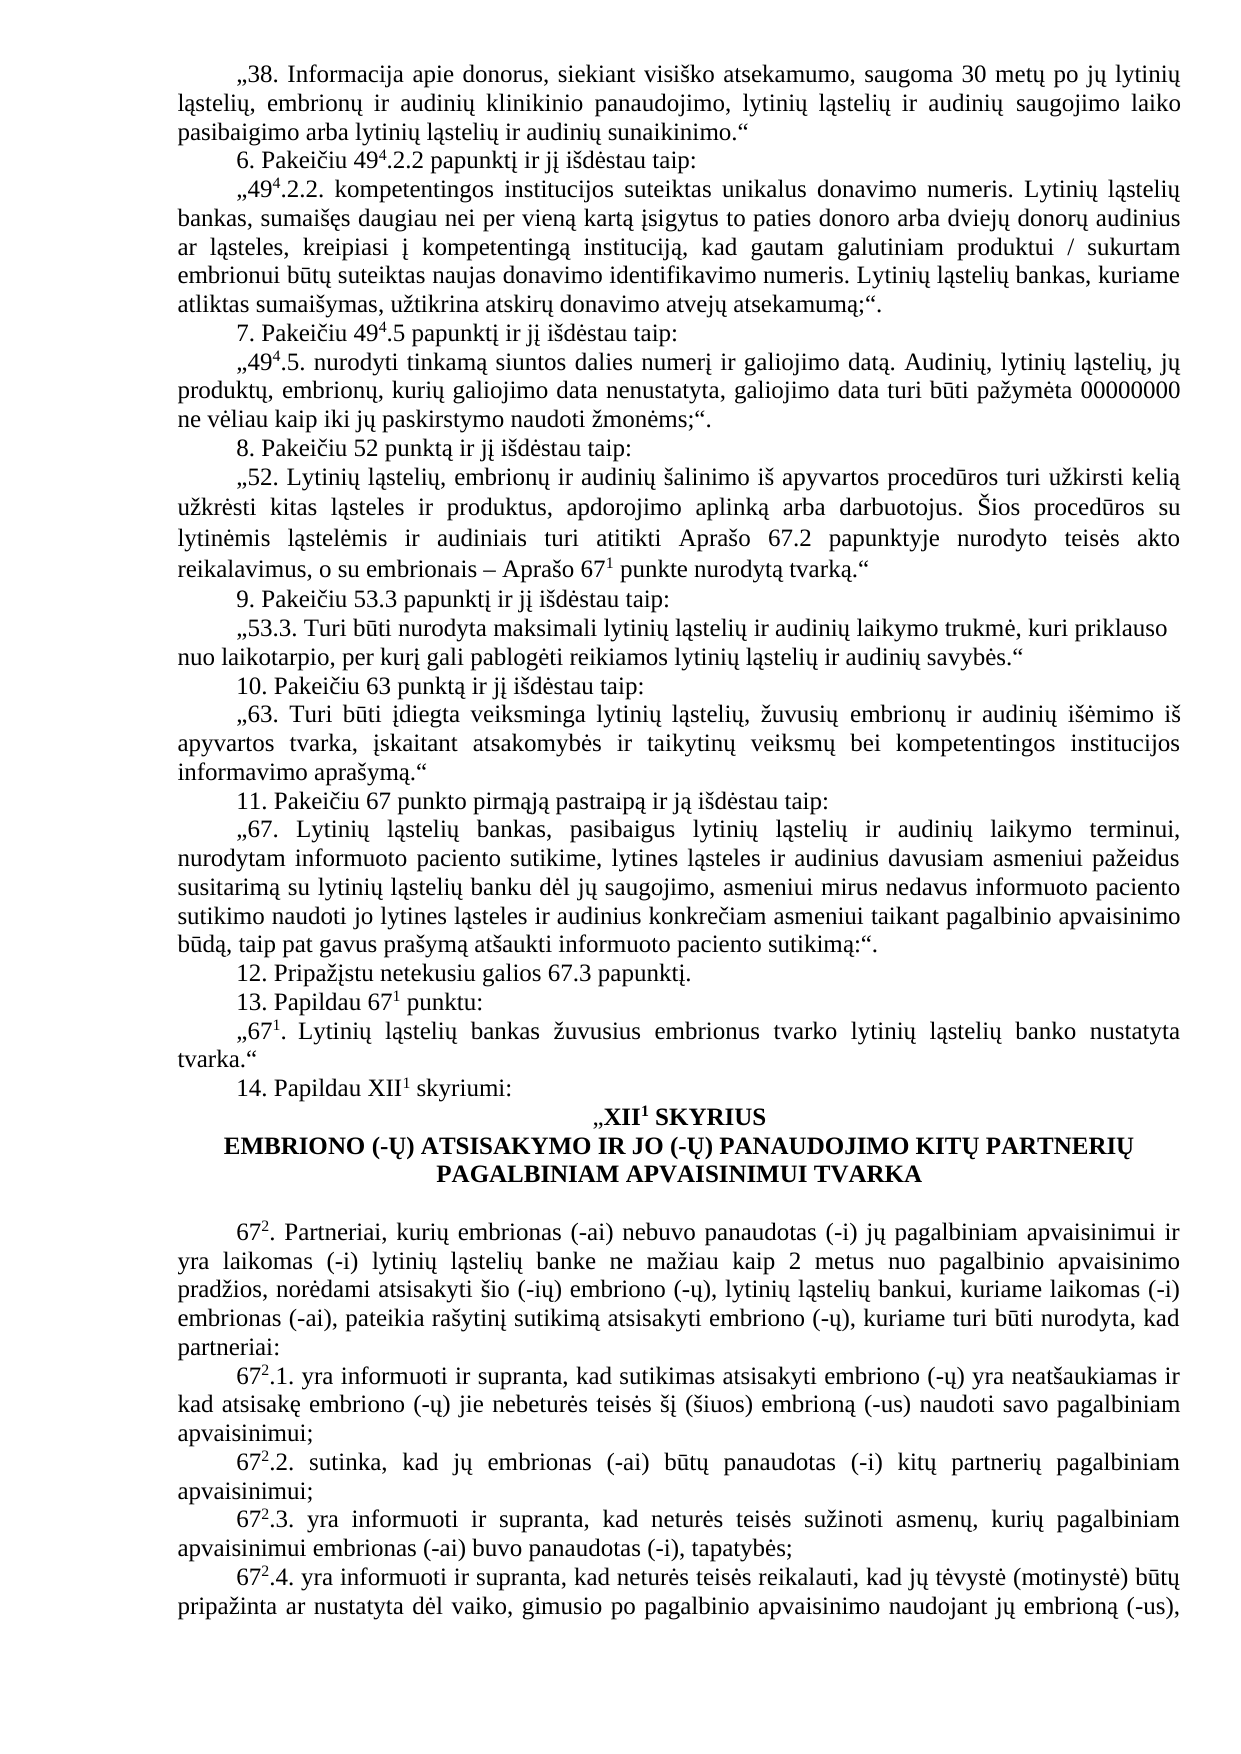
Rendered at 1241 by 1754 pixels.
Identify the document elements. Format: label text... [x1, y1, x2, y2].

text 672.4. yra informuoti ir supranta, kad neturės teisės reikalauti, kad jų tėvystė (motinystė) būtų pripažinta ar nustatyta dėl vaiko, gimusio po pagalbinio apvaisinimo naudojant jų embrioną (-us), [177, 1562, 1181, 1619]
text 8. Pakeičiu 52 punktą ir jį išdėstau taip: [177, 433, 1181, 462]
text „38. Informacija apie donorus, siekiant visiško atsekamumo, saugoma 30 metų po jų lytinių ląstelių, embrionų ir audinių klinikinio panaudojimo, lytinių ląstelių ir audinių saugojimo laiko pasibaigimo arba lytinių ląstelių ir audinių sunaikinimo.“ [177, 59, 1181, 145]
text 672.3. yra informuoti ir supranta, kad neturės teisės sužinoti asmenų, kurių pagalbiniam apvaisinimui embrionas (-ai) buvo panaudotas (-i), tapatybės; [177, 1504, 1181, 1562]
text 14. Papildau XII1 skyriumi: [177, 1073, 1181, 1102]
text „52. Lytinių ląstelių, embrionų ir audinių šalinimo iš apyvartos procedūros turi užkirsti kelią užkrėsti kitas ląsteles ir produktus, apdorojimo aplinką arba darbuotojus. Šios procedūros su lytinėmis ląstelėmis ir audiniais turi atitikti Aprašo 67.2 papunktyje nurodyto teisės akto reikalavimus, o su embrionais – Aprašo 671 punkte nurodytą tvarką.“ [177, 462, 1181, 582]
text 10. Pakeičiu 63 punktą ir jį išdėstau taip: [177, 671, 1181, 699]
text 13. Papildau 671 punktu: [177, 987, 1181, 1016]
text 11. Pakeičiu 67 punkto pirmąją pastraipą ir ją išdėstau taip: [177, 786, 1181, 814]
text 672. Partneriai, kurių embrionas (-ai) nebuvo panaudotas (-i) jų pagalbiniam apvaisinimui ir yra laikomas (-i) lytinių ląstelių banke ne mažiau kaip 2 metus nuo pagalbinio apvaisinimo pradžios, norėdami atsisakyti šio (-ių) embriono (-ų), lytinių ląstelių bankui, kuriame laikomas (-i) embrionas (-ai), pateikia rašytinį sutikimą atsisakyti embriono (-ų), kuriame turi būti nurodyta, kad partneriai: [177, 1217, 1181, 1361]
text „67. Lytinių ląstelių bankas, pasibaigus lytinių ląstelių ir audinių laikymo terminui, nurodytam informuoto paciento sutikime, lytines ląsteles ir audinius davusiam asmeniui pažeidus susitarimą su lytinių ląstelių banku dėl jų saugojimo, asmeniui mirus nedavus informuoto paciento sutikimo naudoti jo lytines ląsteles ir audinius konkrečiam asmeniui taikant pagalbinio apvaisinimo būdą, taip pat gavus prašymą atšaukti informuoto paciento sutikimą:“. [177, 814, 1181, 958]
text 12. Pripažįstu netekusiu galios 67.3 papunktį. [177, 958, 1181, 987]
text 9. Pakeičiu 53.3 papunktį ir jį išdėstau taip: [177, 584, 1181, 613]
text 672.1. yra informuoti ir supranta, kad sutikimas atsisakyti embriono (-ų) yra neatšaukiamas ir kad atsisakę embriono (-ų) jie nebeturės teisės šį (šiuos) embrioną (-us) naudoti savo pagalbiniam apvaisinimui; [177, 1361, 1181, 1447]
text „63. Turi būti įdiegta veiksminga lytinių ląstelių, žuvusių embrionų ir audinių išėmimo iš apyvartos tvarka, įskaitant atsakomybės ir taikytinų veiksmų bei kompetentingos institucijos informavimo aprašymą.“ [177, 699, 1181, 786]
text 6. Pakeičiu 494.2.2 papunktį ir jį išdėstau taip: [177, 145, 1181, 174]
text 672.2. sutinka, kad jų embrionas (-ai) būtų panaudotas (-i) kitų partnerių pagalbiniam apvaisinimui; [177, 1447, 1181, 1504]
text „494.2.2. kompetentingos institucijos suteiktas unikalus donavimo numeris. Lytinių ląstelių bankas, sumaišęs daugiau nei per vieną kartą įsigytus to paties donoro arba dviejų donorų audinius ar ląsteles, kreipiasi į kompetentingą instituciją, kad gautam galutiniam produktui / sukurtam embrionui būtų suteiktas naujas donavimo identifikavimo numeris. Lytinių ląstelių bankas, kuriame atliktas sumaišymas, užtikrina atskirų donavimo atvejų atsekamumą;“. [177, 174, 1181, 318]
text „671. Lytinių ląstelių bankas žuvusius embrionus tvarko lytinių ląstelių banko nustatyta tvarka.“ [177, 1016, 1181, 1073]
text EMBRIONO (-Ų) ATSISAKYMO IR JO (-Ų) PANAUDOJIMO KITŲ PARTNERIŲ PAGALBINIAM APVAISINIMUI TVARKA [177, 1131, 1181, 1188]
text „494.5. nurodyti tinkamą siuntos dalies numerį ir galiojimo datą. Audinių, lytinių ląstelių, jų produktų, embrionų, kurių galiojimo data nenustatyta, galiojimo data turi būti pažymėta 00000000 ne vėliau kaip iki jų paskirstymo naudoti žmonėms;“. [177, 347, 1181, 433]
text „XII1 SKYRIUS [177, 1102, 1181, 1131]
text 7. Pakeičiu 494.5 papunktį ir jį išdėstau taip: [177, 318, 1181, 347]
text „53.3. Turi būti nurodyta maksimali lytinių ląstelių ir audinių laikymo trukmė, kuri priklauso nuo laikotarpio, per kurį gali pablogėti reikiamos lytinių ląstelių ir audinių savybės.“ [177, 613, 1181, 671]
